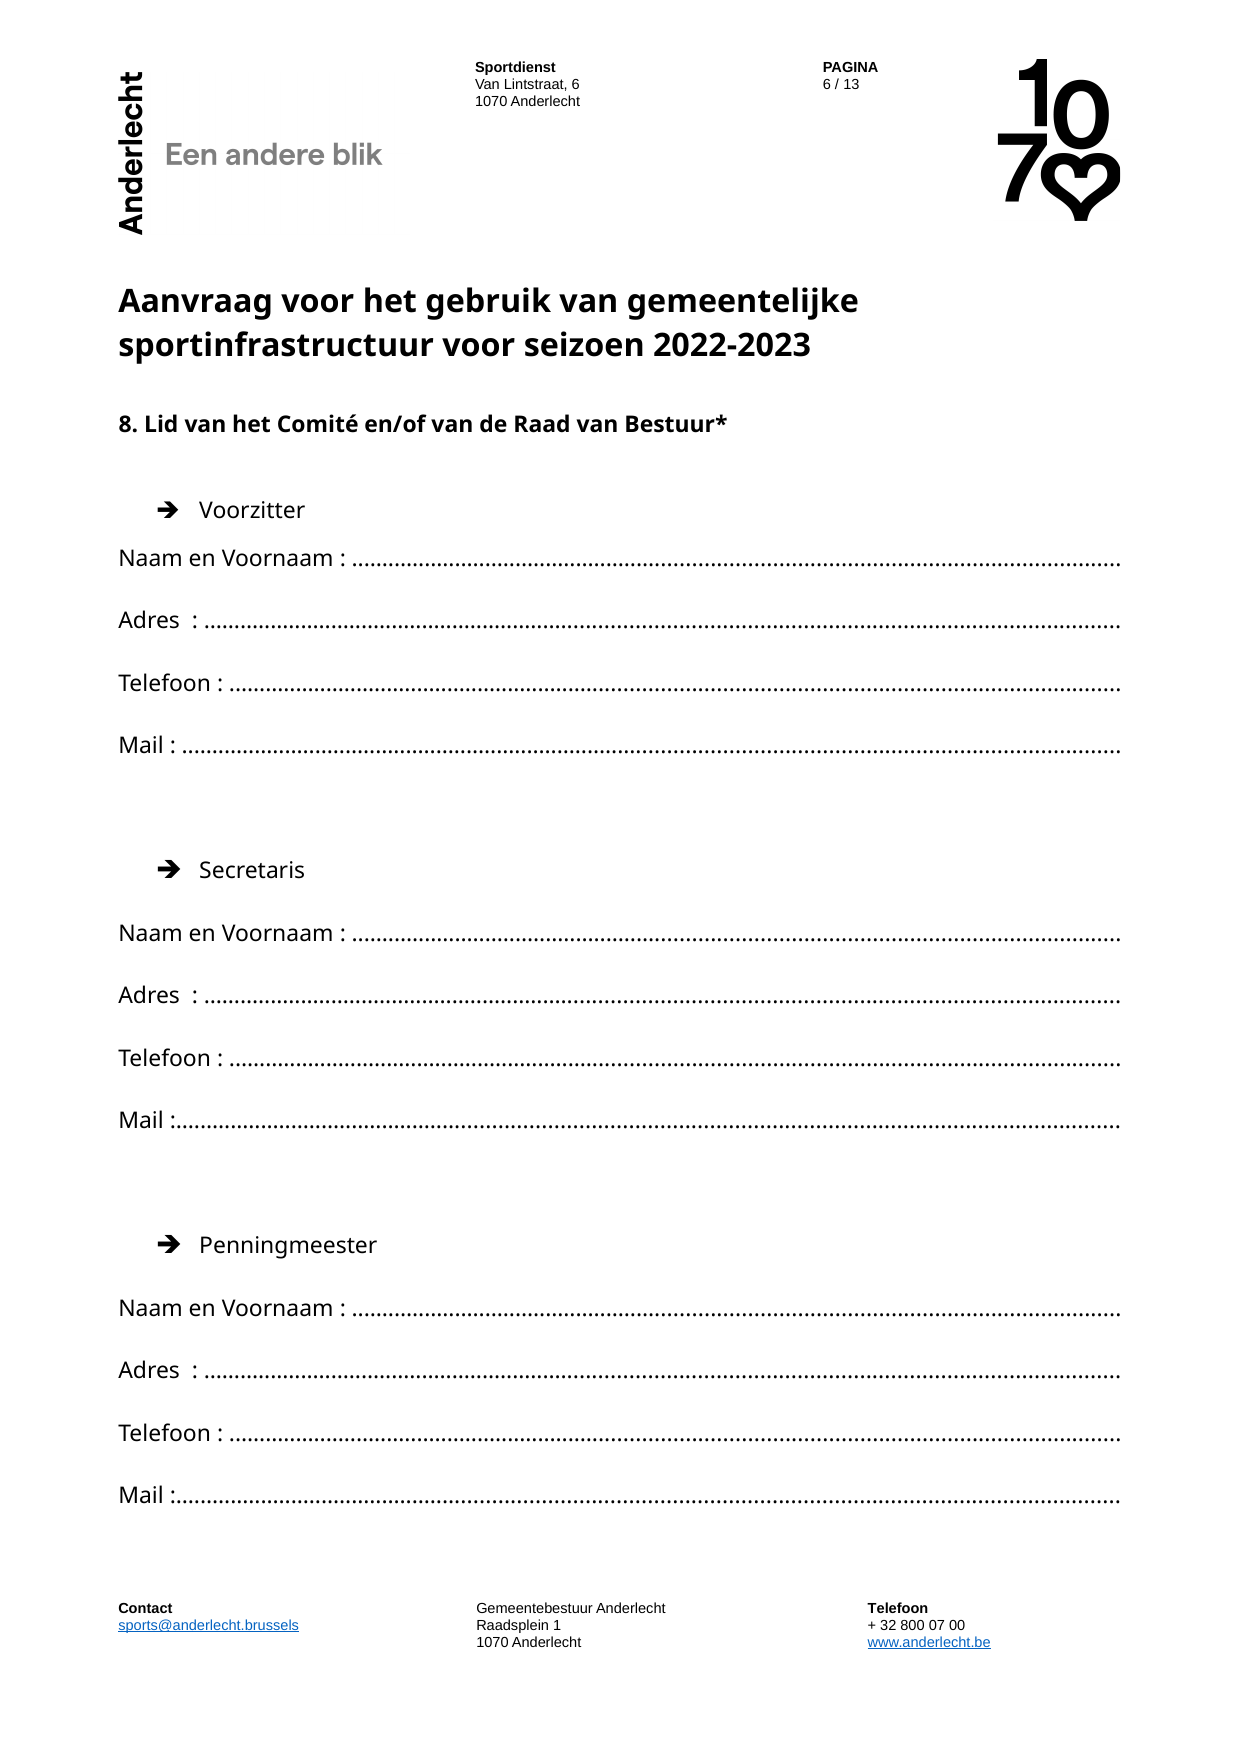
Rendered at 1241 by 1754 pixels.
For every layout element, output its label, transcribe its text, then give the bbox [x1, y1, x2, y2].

text Telefoon : [118, 1042, 1122, 1073]
list Penningmeester [156, 1229, 1122, 1260]
text Naam en Voornaam : [118, 542, 1122, 573]
text Mail : [118, 1479, 1122, 1510]
list Secretaris [156, 854, 1122, 885]
text Naam en Voornaam : [118, 1292, 1122, 1323]
text Telefoon : [118, 1417, 1122, 1448]
list Voorzitter [156, 494, 1122, 525]
text Mail : [118, 729, 1122, 760]
text Mail : [118, 1104, 1122, 1135]
text Adres : [118, 1354, 1122, 1385]
text Naam en Voornaam : [118, 917, 1122, 948]
text Telefoon : [118, 667, 1122, 698]
text 8. Lid van het Comité en/of van de Raad van Bestuur* [118, 408, 1122, 439]
text Adres : [118, 604, 1122, 635]
text Adres : [118, 979, 1122, 1010]
